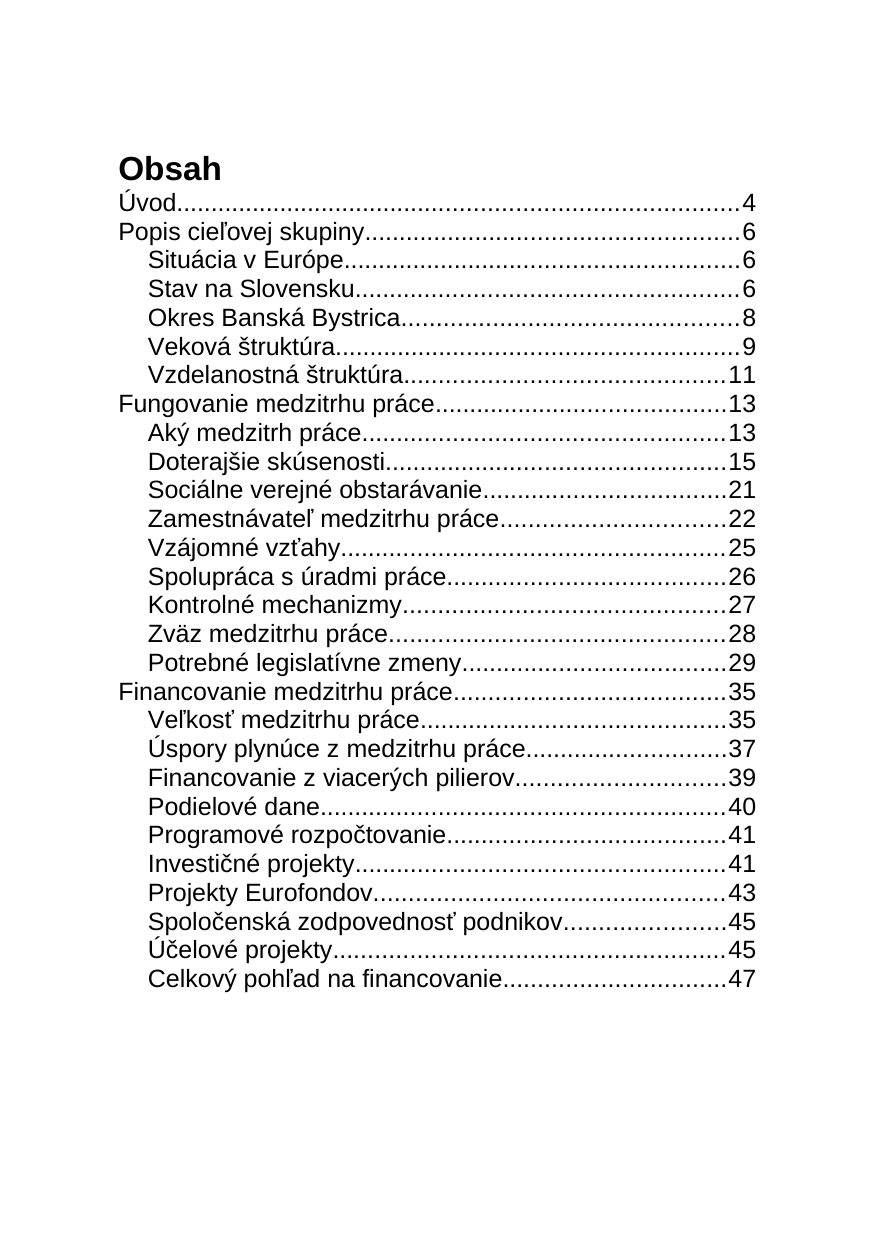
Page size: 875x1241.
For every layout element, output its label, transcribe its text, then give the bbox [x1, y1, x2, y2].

text Účelové projekty 45 [148, 935, 756, 964]
subtitle Obsah [118, 149, 756, 188]
text Popis cieľovej skupiny 6 [118, 217, 756, 245]
text Spoločenská zodpovednosť podnikov 45 [148, 907, 756, 935]
text Vzájomné vzťahy 25 [148, 533, 756, 562]
text Fungovanie medzitrhu práce 13 [118, 389, 756, 418]
text Vzdelanostná štruktúra 11 [148, 360, 756, 389]
text Veková štruktúra 9 [148, 332, 756, 360]
text Úspory plynúce z medzitrhu práce 37 [148, 734, 756, 763]
text Zamestnávateľ medzitrhu práce 22 [148, 504, 756, 533]
text Potrebné legislatívne zmeny 29 [148, 648, 756, 677]
text Financovanie z viacerých pilierov 39 [148, 763, 756, 792]
text Kontrolné mechanizmy 27 [148, 590, 756, 619]
text Financovanie medzitrhu práce 35 [118, 677, 756, 705]
text Podielové dane 40 [148, 792, 756, 820]
text Sociálne verejné obstarávanie 21 [148, 475, 756, 504]
text Projekty Eurofondov 43 [148, 878, 756, 907]
text Veľkosť medzitrhu práce 35 [148, 705, 756, 734]
text Zväz medzitrhu práce 28 [148, 619, 756, 648]
text Situácia v Európe 6 [148, 245, 756, 274]
text Investičné projekty 41 [148, 849, 756, 878]
text Spolupráca s úradmi práce 26 [148, 562, 756, 590]
text Aký medzitrh práce 13 [148, 418, 756, 447]
text Stav na Slovensku 6 [148, 274, 756, 303]
text Programové rozpočtovanie 41 [148, 820, 756, 849]
text Úvod 4 [118, 188, 756, 217]
text Celkový pohľad na financovanie 47 [148, 964, 756, 993]
text Okres Banská Bystrica 8 [148, 303, 756, 332]
text Doterajšie skúsenosti 15 [148, 447, 756, 475]
